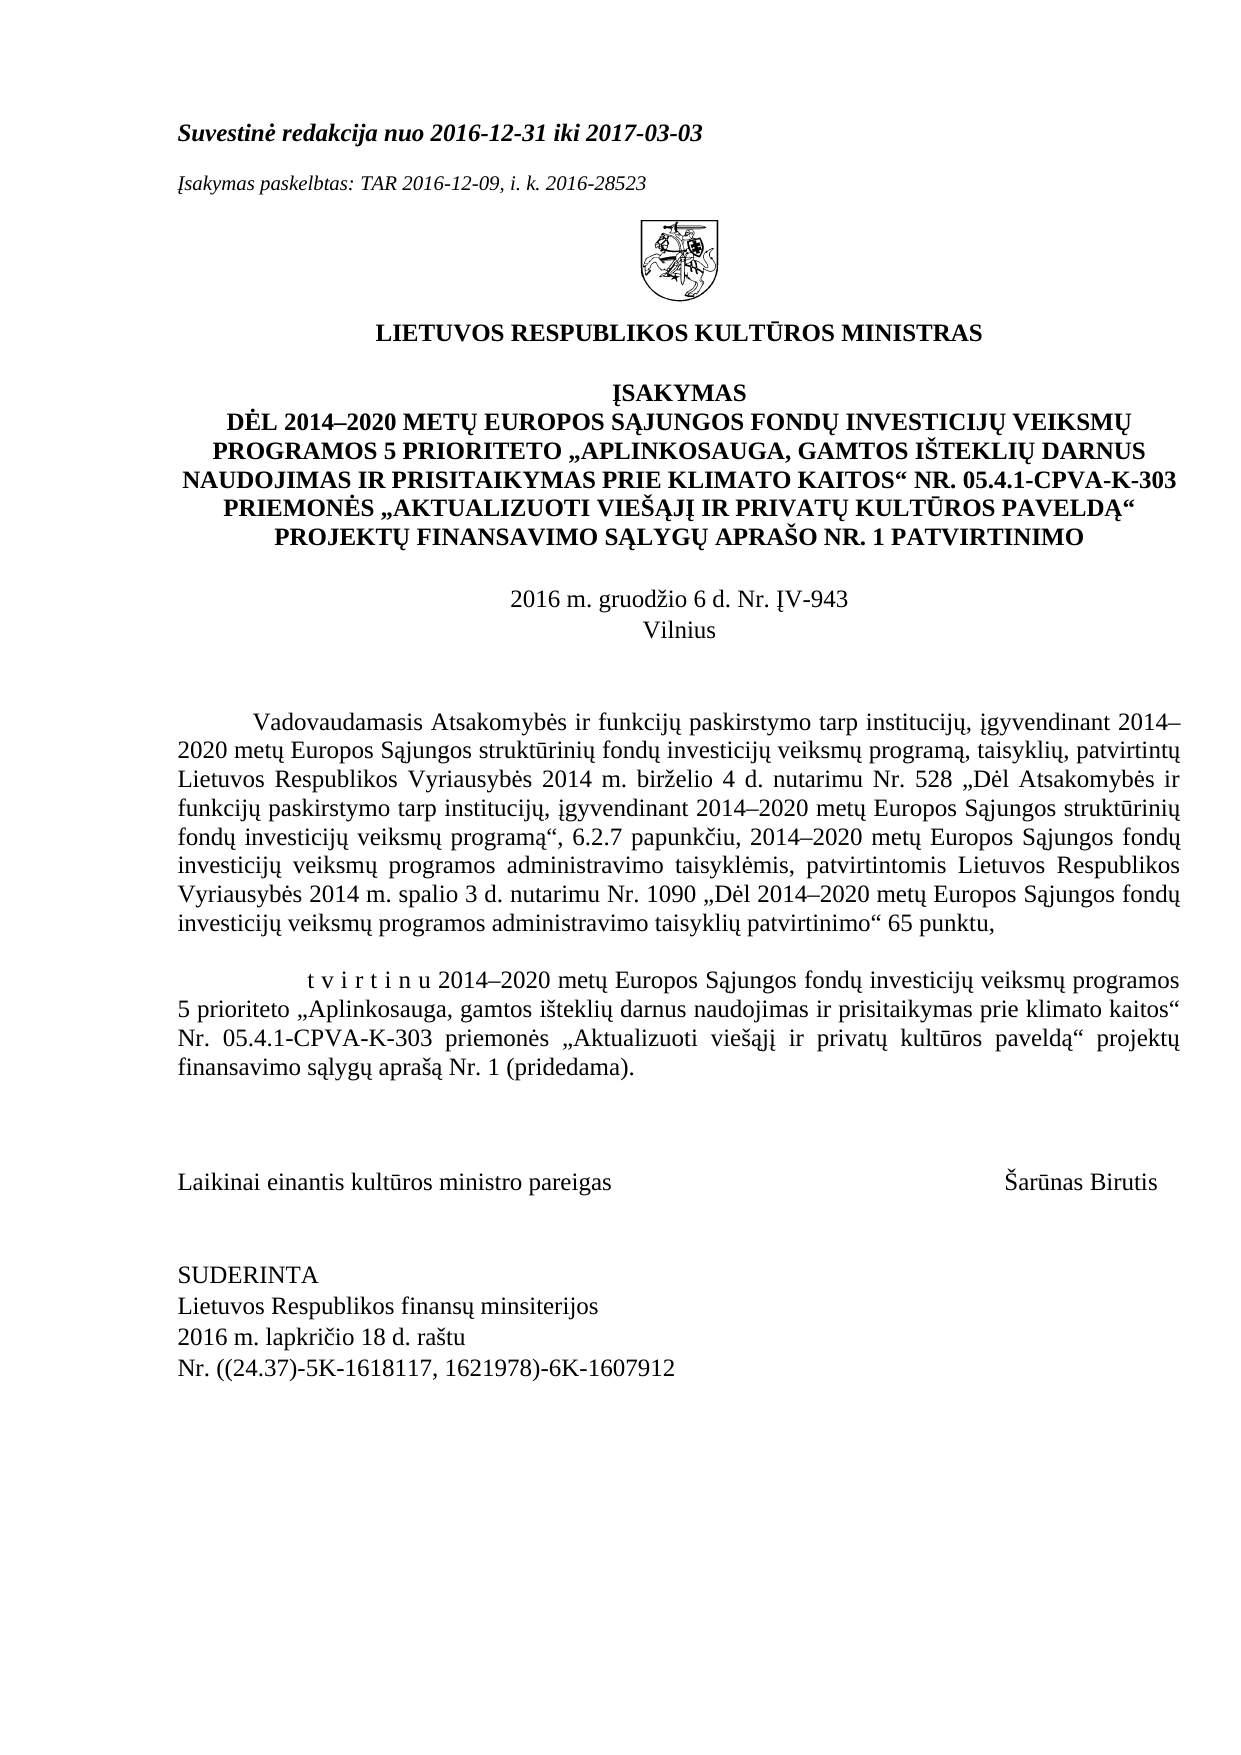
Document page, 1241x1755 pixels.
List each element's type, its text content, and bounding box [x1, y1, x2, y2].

text 2016 m. lapkričio 18 d. raštu [177, 1322, 1181, 1351]
text Laikinai einantis kultūros ministro pareigas Šarūnas Birutis [177, 1167, 1181, 1195]
text Nr. ((24.37)-5K-1618117, 1621978)-6K-1607912 [177, 1353, 1181, 1382]
text t v i r t i n u 2014–2020 metų Europos Sąjungos fondų investicijų veiksmų programos 5 prioriteto „Aplinkosauga, gamtos išteklių darnus naudojimas ir prisitaikymas prie klimato kaitos“ Nr. 05.4.1-CPVA-K-303 priemonės „Aktualizuoti viešąjį ir privatų kultūros paveldą“ projektų finansavimo sąlygų aprašą Nr. 1 (pridedama). [177, 965, 1181, 1080]
text SUDERINTA [177, 1260, 1181, 1289]
text 2016 m. gruodžio 6 d. Nr. ĮV-943 [177, 584, 1181, 613]
text ĮSAKYMAS [177, 378, 1181, 407]
text Vadovaudamasis Atsakomybės ir funkcijų paskirstymo tarp institucijų, įgyvendinant 2014–2020 metų Europos Sąjungos struktūrinių fondų investicijų veiksmų programą, taisyklių, patvirtintų Lietuvos Respublikos Vyriausybės 2014 m. birželio 4 d. nutarimu Nr. 528 „Dėl Atsakomybės ir funkcijų paskirstymo tarp institucijų, įgyvendinant 2014–2020 metų Europos Sąjungos struktūrinių fondų investicijų veiksmų programą“, 6.2.7 papunkčiu, 2014–2020 metų Europos Sąjungos fondų investicijų veiksmų programos administravimo taisyklėmis, patvirtintomis Lietuvos Respublikos Vyriausybės 2014 m. spalio 3 d. nutarimu Nr. 1090 „Dėl 2014–2020 metų Europos Sąjungos fondų investicijų veiksmų programos administravimo taisyklių patvirtinimo“ 65 punktu, [177, 707, 1181, 937]
text DĖL 2014–2020 METŲ EUROPOS SĄJUNGOS FONDŲ INVESTICIJŲ VEIKSMŲ PROGRAMOS 5 PRIORITETO „APLINKOSAUGA, GAMTOS IŠTEKLIŲ DARNUS NAUDOJIMAS IR PRISITAIKYMAS PRIE KLIMATO KAITOS“ NR. 05.4.1-CPVA-K-303 PRIEMONĖS „AKTUALIZUOTI VIEŠĄJĮ IR PRIVATŲ KULTŪROS PAVELDĄ“ PROJEKTŲ FINANSAVIMO SĄLYGŲ APRAŠO NR. 1 PATVIRTINIMO [177, 407, 1181, 551]
text Lietuvos Respublikos finansų minsiterijos [177, 1291, 1181, 1320]
text Vilnius [177, 616, 1181, 644]
text LIETUVOS RESPUBLIKOS KULTŪROS MINISTRAS [177, 318, 1181, 347]
text Įsakymas paskelbtas: TAR 2016-12-09, i. k. 2016-28523 [177, 171, 1181, 195]
text Suvestinė redakcija nuo 2016-12-31 iki 2017-03-03 [177, 118, 1181, 147]
